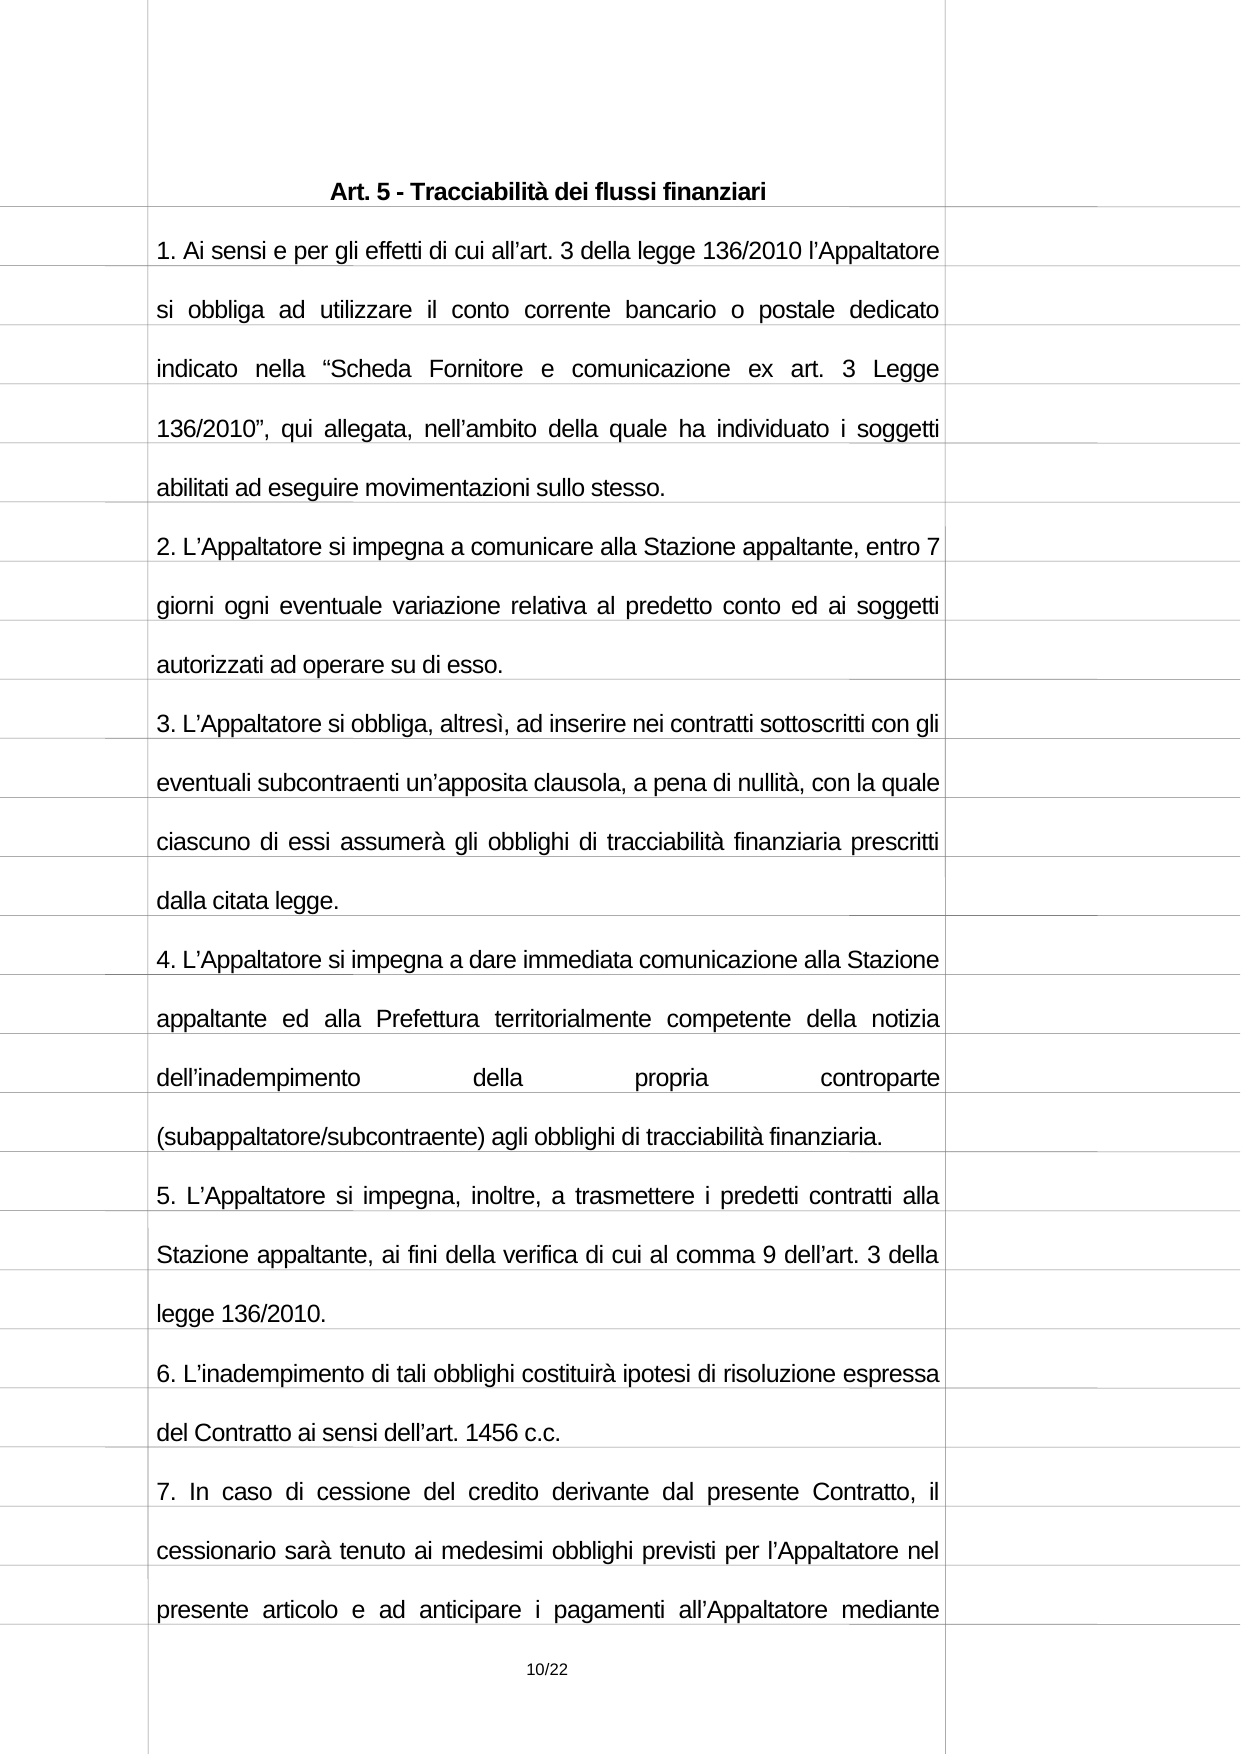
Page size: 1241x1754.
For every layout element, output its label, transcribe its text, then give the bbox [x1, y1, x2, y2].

text presente articolo e ad anticipare i pagamenti all’Appaltatore mediante [156, 1566, 941, 1623]
text 6. L’inadempimento di tali obblighi costituirà ipotesi di risoluzione espressa [156, 1335, 941, 1387]
text 5. L’Appaltatore si impegna, inoltre, a trasmettere i predetti contratti alla [156, 1158, 941, 1210]
text dalla citata legge. [156, 857, 941, 915]
text legge 136/2010. [156, 1271, 941, 1328]
text ciascuno di essi assumerà gli obblighi di tracciabilità finanziaria prescritti [156, 798, 941, 856]
text 7. In caso di cessione del credito derivante dal presente Contratto, il [156, 1453, 941, 1505]
text Art. 5 - Tracciabilità dei flussi finanziari [156, 153, 941, 206]
text abilitati ad eseguire movimentazioni sullo stesso. [156, 444, 941, 501]
text autorizzati ad operare su di esso. [156, 621, 941, 678]
text (subappaltatore/subcontraente) agli obblighi di tracciabilità finanziaria. [156, 1093, 941, 1151]
text del Contratto ai sensi dell’art. 1456 c.c. [156, 1389, 941, 1446]
text cessionario sarà tenuto ai medesimi obblighi previsti per l’Appaltatore nel [156, 1507, 941, 1564]
text 136/2010”, qui allegata, nell’ambito della quale ha individuato i soggetti [156, 385, 941, 442]
text 3. L’Appaltatore si obbliga, altresì, ad inserire nei contratti sottoscritti con gli [156, 685, 941, 738]
text appaltante ed alla Prefettura territorialmente competente della notizia [156, 975, 941, 1033]
text 1. Ai sensi e per gli effetti di cui all’art. 3 della legge 136/2010 l’Appaltatore [156, 213, 941, 265]
text si obbliga ad utilizzare il conto corrente bancario o postale dedicato [156, 267, 941, 324]
text 2. L’Appaltatore si impegna a comunicare alla Stazione appaltante, entro 7 [156, 508, 941, 560]
text giorni ogni eventuale variazione relativa al predetto conto ed ai soggetti [156, 562, 941, 619]
text eventuali subcontraenti un’apposita clausola, a pena di nullità, con la quale [156, 739, 941, 797]
text dell’inadempimento della propria controparte [156, 1034, 941, 1092]
text [156, 1448, 941, 1453]
text indicato nella “Scheda Fornitore e comunicazione ex art. 3 Legge [156, 326, 941, 383]
text [156, 680, 941, 685]
text 4. L’Appaltatore si impegna a dare immediata comunicazione alla Stazione [156, 921, 941, 974]
text [156, 1330, 941, 1335]
text Stazione appaltante, ai fini della verifica di cui al comma 9 dell’art. 3 della [156, 1212, 941, 1269]
text [156, 207, 941, 213]
